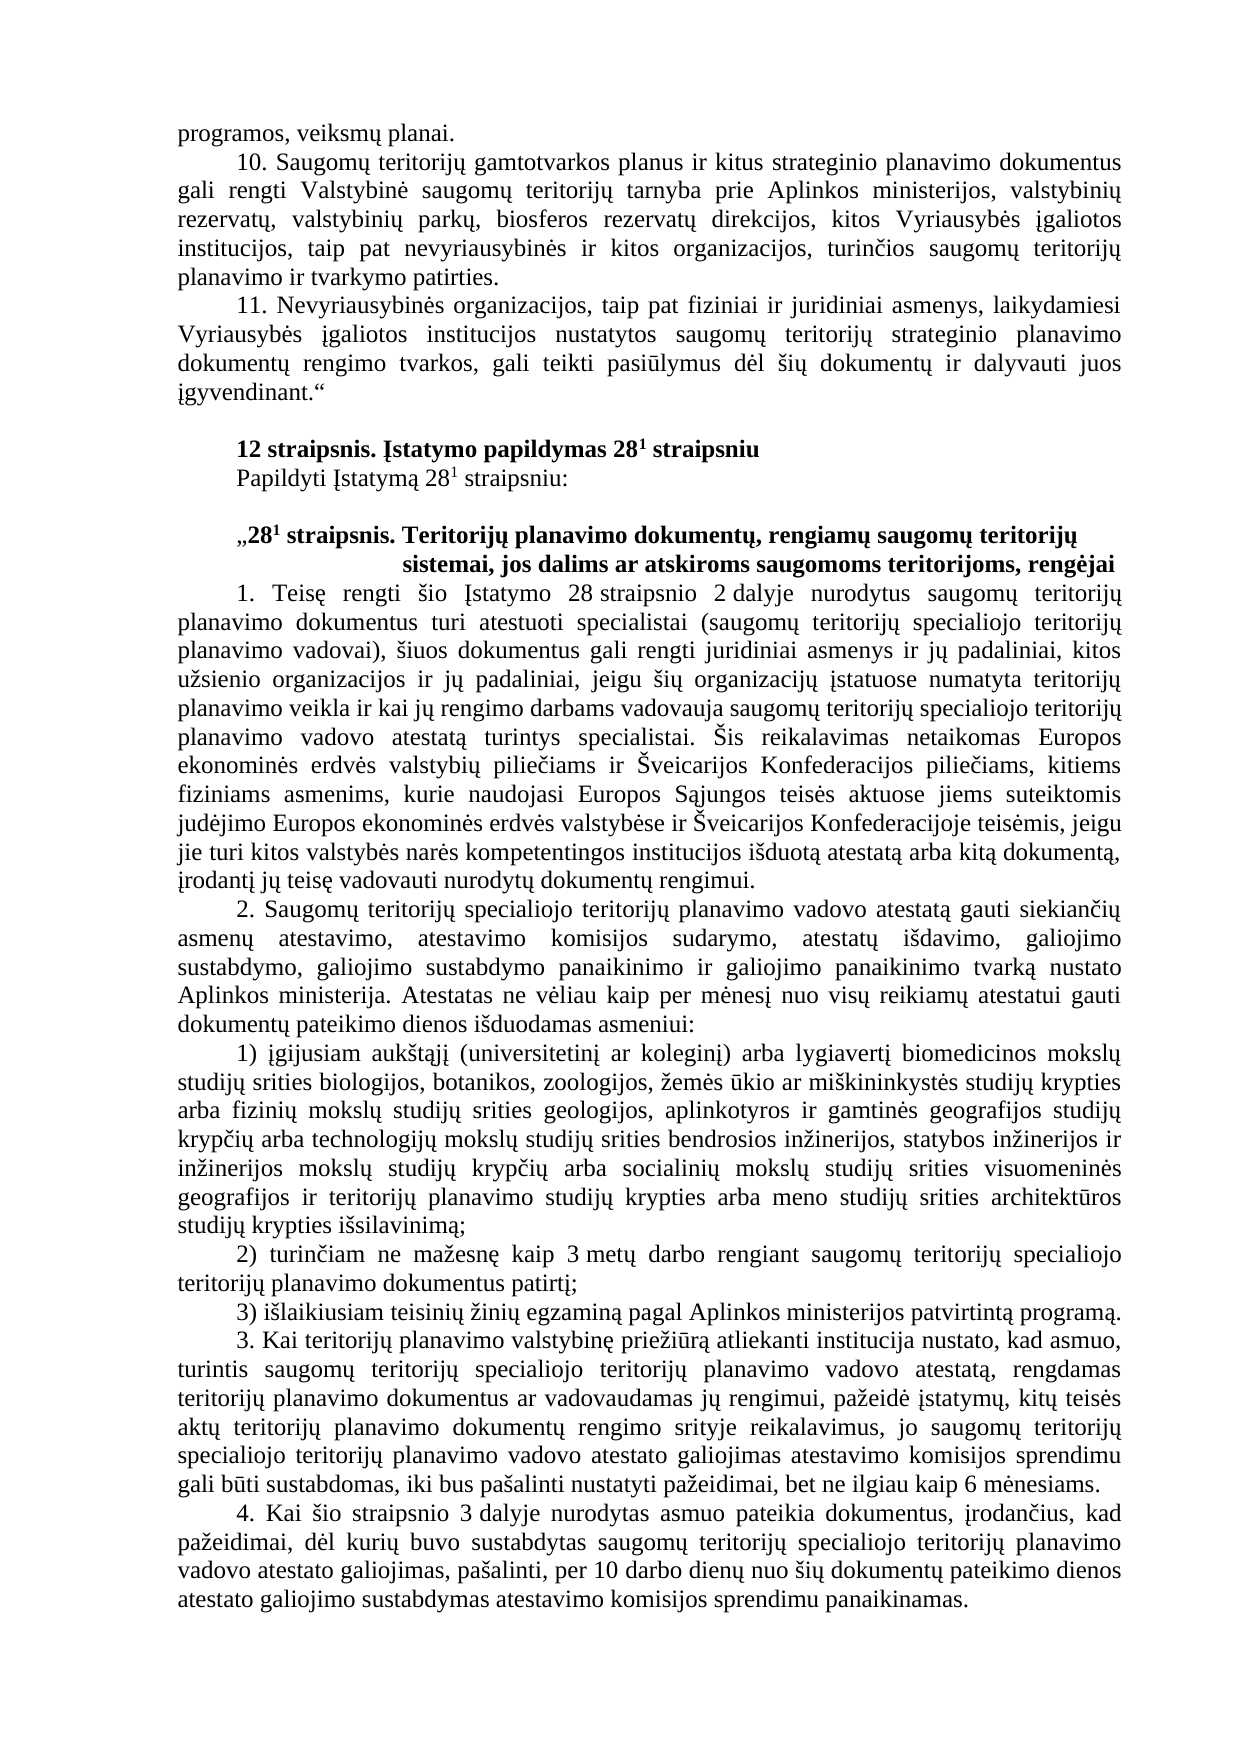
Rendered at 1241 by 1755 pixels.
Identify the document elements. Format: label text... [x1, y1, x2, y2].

text programos, veiksmų planai. [177, 118, 1122, 147]
text 3) išlaikiusiam teisinių žinių egzaminą pagal Aplinkos ministerijos patvirtintą programą. [177, 1297, 1122, 1326]
text 12 straipsnis. Įstatymo papildymas 281 straipsniu [177, 434, 1122, 463]
text 10. Saugomų teritorijų gamtotvarkos planus ir kitus strateginio planavimo dokumentus gali rengti Valstybinė saugomų teritorijų tarnyba prie Aplinkos ministerijos, valstybinių rezervatų, valstybinių parkų, biosferos rezervatų direkcijos, kitos Vyriausybės įgaliotos institucijos, taip pat nevyriausybinės ir kitos organizacijos, turinčios saugomų teritorijų planavimo ir tvarkymo patirties. [177, 147, 1122, 291]
text Papildyti Įstatymą 281 straipsniu: [177, 463, 1122, 492]
text 11. Nevyriausybinės organizacijos, taip pat fiziniai ir juridiniai asmenys, laikydamiesi Vyriausybės įgaliotos institucijos nustatytos saugomų teritorijų strateginio planavimo dokumentų rengimo tvarkos, gali teikti pasiūlymus dėl šių dokumentų ir dalyvauti juos įgyvendinant.“ [177, 291, 1122, 406]
text „281 straipsnis. Teritorijų planavimo dokumentų, rengiamų saugomų teritorijų sistemai, jos dalims ar atskiroms saugomoms teritorijoms, rengėjai [236, 521, 1122, 578]
text 4. Kai šio straipsnio 3 dalyje nurodytas asmuo pateikia dokumentus, įrodančius, kad pažeidimai, dėl kurių buvo sustabdytas saugomų teritorijų specialiojo teritorijų planavimo vadovo atestato galiojimas, pašalinti, per 10 darbo dienų nuo šių dokumentų pateikimo dienos atestato galiojimo sustabdymas atestavimo komisijos sprendimu panaikinamas. [177, 1498, 1122, 1613]
text 2) turinčiam ne mažesnę kaip 3 metų darbo rengiant saugomų teritorijų specialiojo teritorijų planavimo dokumentus patirtį; [177, 1239, 1122, 1297]
text 3. Kai teritorijų planavimo valstybinę priežiūrą atliekanti institucija nustato, kad asmuo, turintis saugomų teritorijų specialiojo teritorijų planavimo vadovo atestatą, rengdamas teritorijų planavimo dokumentus ar vadovaudamas jų rengimui, pažeidė įstatymų, kitų teisės aktų teritorijų planavimo dokumentų rengimo srityje reikalavimus, jo saugomų teritorijų specialiojo teritorijų planavimo vadovo atestato galiojimas atestavimo komisijos sprendimu gali būti sustabdomas, iki bus pašalinti nustatyti pažeidimai, bet ne ilgiau kaip 6 mėnesiams. [177, 1326, 1122, 1498]
text 1) įgijusiam aukštąjį (universitetinį ar koleginį) arba lygiavertį biomedicinos mokslų studijų srities biologijos, botanikos, zoologijos, žemės ūkio ar miškininkystės studijų krypties arba fizinių mokslų studijų srities geologijos, aplinkotyros ir gamtinės geografijos studijų krypčių arba technologijų mokslų studijų srities bendrosios inžinerijos, statybos inžinerijos ir inžinerijos mokslų studijų krypčių arba socialinių mokslų studijų srities visuomeninės geografijos ir teritorijų planavimo studijų krypties arba meno studijų srities architektūros studijų krypties išsilavinimą; [177, 1038, 1122, 1239]
text 1. Teisę rengti šio Įstatymo 28 straipsnio 2 dalyje nurodytus saugomų teritorijų planavimo dokumentus turi atestuoti specialistai (saugomų teritorijų specialiojo teritorijų planavimo vadovai), šiuos dokumentus gali rengti juridiniai asmenys ir jų padaliniai, kitos užsienio organizacijos ir jų padaliniai, jeigu šių organizacijų įstatuose numatyta teritorijų planavimo veikla ir kai jų rengimo darbams vadovauja saugomų teritorijų specialiojo teritorijų planavimo vadovo atestatą turintys specialistai. Šis reikalavimas netaikomas Europos ekonominės erdvės valstybių piliečiams ir Šveicarijos Konfederacijos piliečiams, kitiems fiziniams asmenims, kurie naudojasi Europos Sąjungos teisės aktuose jiems suteiktomis judėjimo Europos ekonominės erdvės valstybėse ir Šveicarijos Konfederacijoje teisėmis, jeigu jie turi kitos valstybės narės kompetentingos institucijos išduotą atestatą arba kitą dokumentą, įrodantį jų teisę vadovauti nurodytų dokumentų rengimui. [177, 578, 1122, 894]
text 2. Saugomų teritorijų specialiojo teritorijų planavimo vadovo atestatą gauti siekiančių asmenų atestavimo, atestavimo komisijos sudarymo, atestatų išdavimo, galiojimo sustabdymo, galiojimo sustabdymo panaikinimo ir galiojimo panaikinimo tvarką nustato Aplinkos ministerija. Atestatas ne vėliau kaip per mėnesį nuo visų reikiamų atestatui gauti dokumentų pateikimo dienos išduodamas asmeniui: [177, 894, 1122, 1038]
